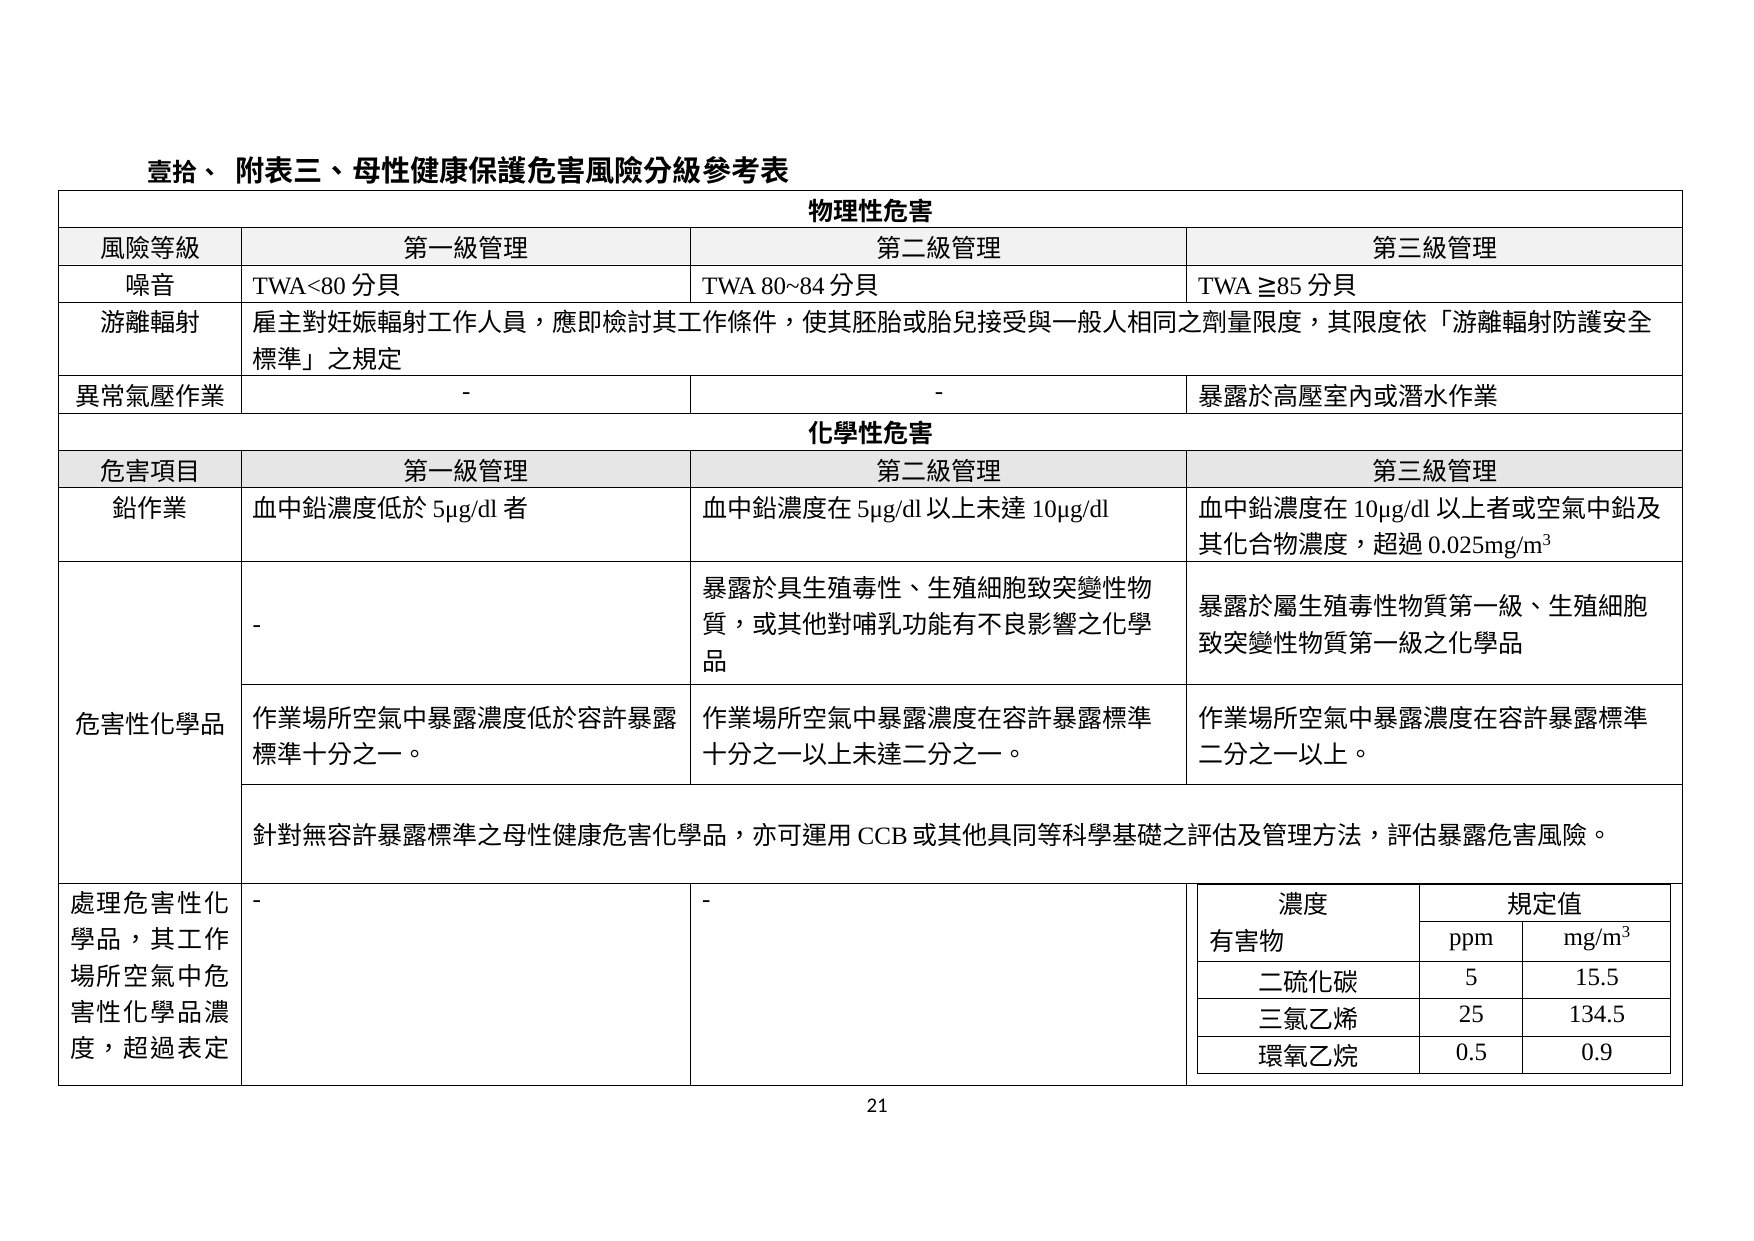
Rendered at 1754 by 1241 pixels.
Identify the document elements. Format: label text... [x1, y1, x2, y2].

table_cell 危害性化學品 [59, 562, 241, 883]
table_cell TWA ≧85分貝 [1187, 266, 1682, 302]
table_cell - [691, 884, 1186, 1085]
table_cell 0.9 [1523, 1037, 1670, 1073]
table_cell 第二級管理 [691, 228, 1186, 264]
table_cell 作業場所空氣中暴露濃度在容許暴露標準二分之一以上。 [1187, 685, 1682, 783]
table_cell [1187, 884, 1682, 1085]
table_cell TWA<80分貝 [242, 266, 690, 302]
table_cell 噪音 [59, 266, 241, 302]
table_cell 暴露於具生殖毒性、生殖細胞致突變性物質，或其他對哺乳功能有不良影響之化學品 [691, 562, 1186, 684]
table_header 規定值 [1420, 885, 1670, 921]
table_cell 針對無容許暴露標準之母性健康危害化學品，亦可運用CCB或其他具同等科學基礎之評估及管理方法，評估暴露危害風險。 [242, 785, 1682, 883]
table_cell 血中鉛濃度低於5μg/dl 者 [242, 488, 690, 561]
table_cell 三氯乙烯 [1198, 999, 1419, 1036]
table_cell - [242, 376, 690, 413]
table_cell 雇主對妊娠輻射工作人員，應即檢討其工作條件，使其胚胎或胎兒接受與一般人相同之劑量限度，其限度依「游離輻射防護安全標準」之規定 [242, 303, 1682, 375]
table_cell 血中鉛濃度在10μg/dl 以上者或空氣中鉛及其化合物濃度，超過0.025mg/m3 [1187, 488, 1682, 561]
table_cell ppm [1420, 922, 1522, 961]
table_cell mg/m3 [1523, 922, 1670, 961]
table_cell - [242, 884, 690, 1085]
table_cell 0.5 [1420, 1037, 1522, 1073]
table_cell - [691, 376, 1186, 413]
table_cell 134.5 [1523, 999, 1670, 1036]
table_cell 游離輻射 [59, 303, 241, 375]
table_header 濃度 有害物 [1198, 885, 1419, 961]
table_cell 第三級管理 [1187, 228, 1682, 264]
table_cell 15.5 [1523, 962, 1670, 998]
table_cell 作業場所空氣中暴露濃度在容許暴露標準十分之一以上未達二分之一。 [691, 685, 1186, 783]
table_cell 環氧乙烷 [1198, 1037, 1419, 1073]
table_cell 5 [1420, 962, 1522, 998]
table_cell 鉛作業 [59, 488, 241, 561]
table_cell - [242, 562, 690, 684]
subtitle 附表三、母性健康保護危害風險分級參考表 [148, 148, 1606, 190]
table_cell 第一級管理 [242, 451, 690, 487]
table_cell 25 [1420, 999, 1522, 1036]
table_cell 暴露於屬生殖毒性物質第一級、生殖細胞致突變性物質第一級之化學品 [1187, 562, 1682, 684]
table_cell 處理危害性化學品，其工作場所空氣中危害性化學品濃度，超過表定 [59, 884, 241, 1085]
table_cell 化學性危害 [59, 414, 1682, 450]
table_cell 血中鉛濃度在5μg/dl以上未達10μg/dl [691, 488, 1186, 561]
table_cell 危害項目 [59, 451, 241, 487]
table_cell 暴露於高壓室內或潛水作業 [1187, 376, 1682, 413]
table_cell 二硫化碳 [1198, 962, 1419, 998]
table_cell 作業場所空氣中暴露濃度低於容許暴露標準十分之一。 [242, 685, 690, 783]
table_cell 異常氣壓作業 [59, 376, 241, 413]
table_cell 第三級管理 [1187, 451, 1682, 487]
table_cell TWA 80~84分貝 [691, 266, 1186, 302]
table_cell 第一級管理 [242, 228, 690, 264]
table_cell 第二級管理 [691, 451, 1186, 487]
table_header 物理性危害 [59, 191, 1682, 227]
table_cell 風險等級 [59, 228, 241, 264]
